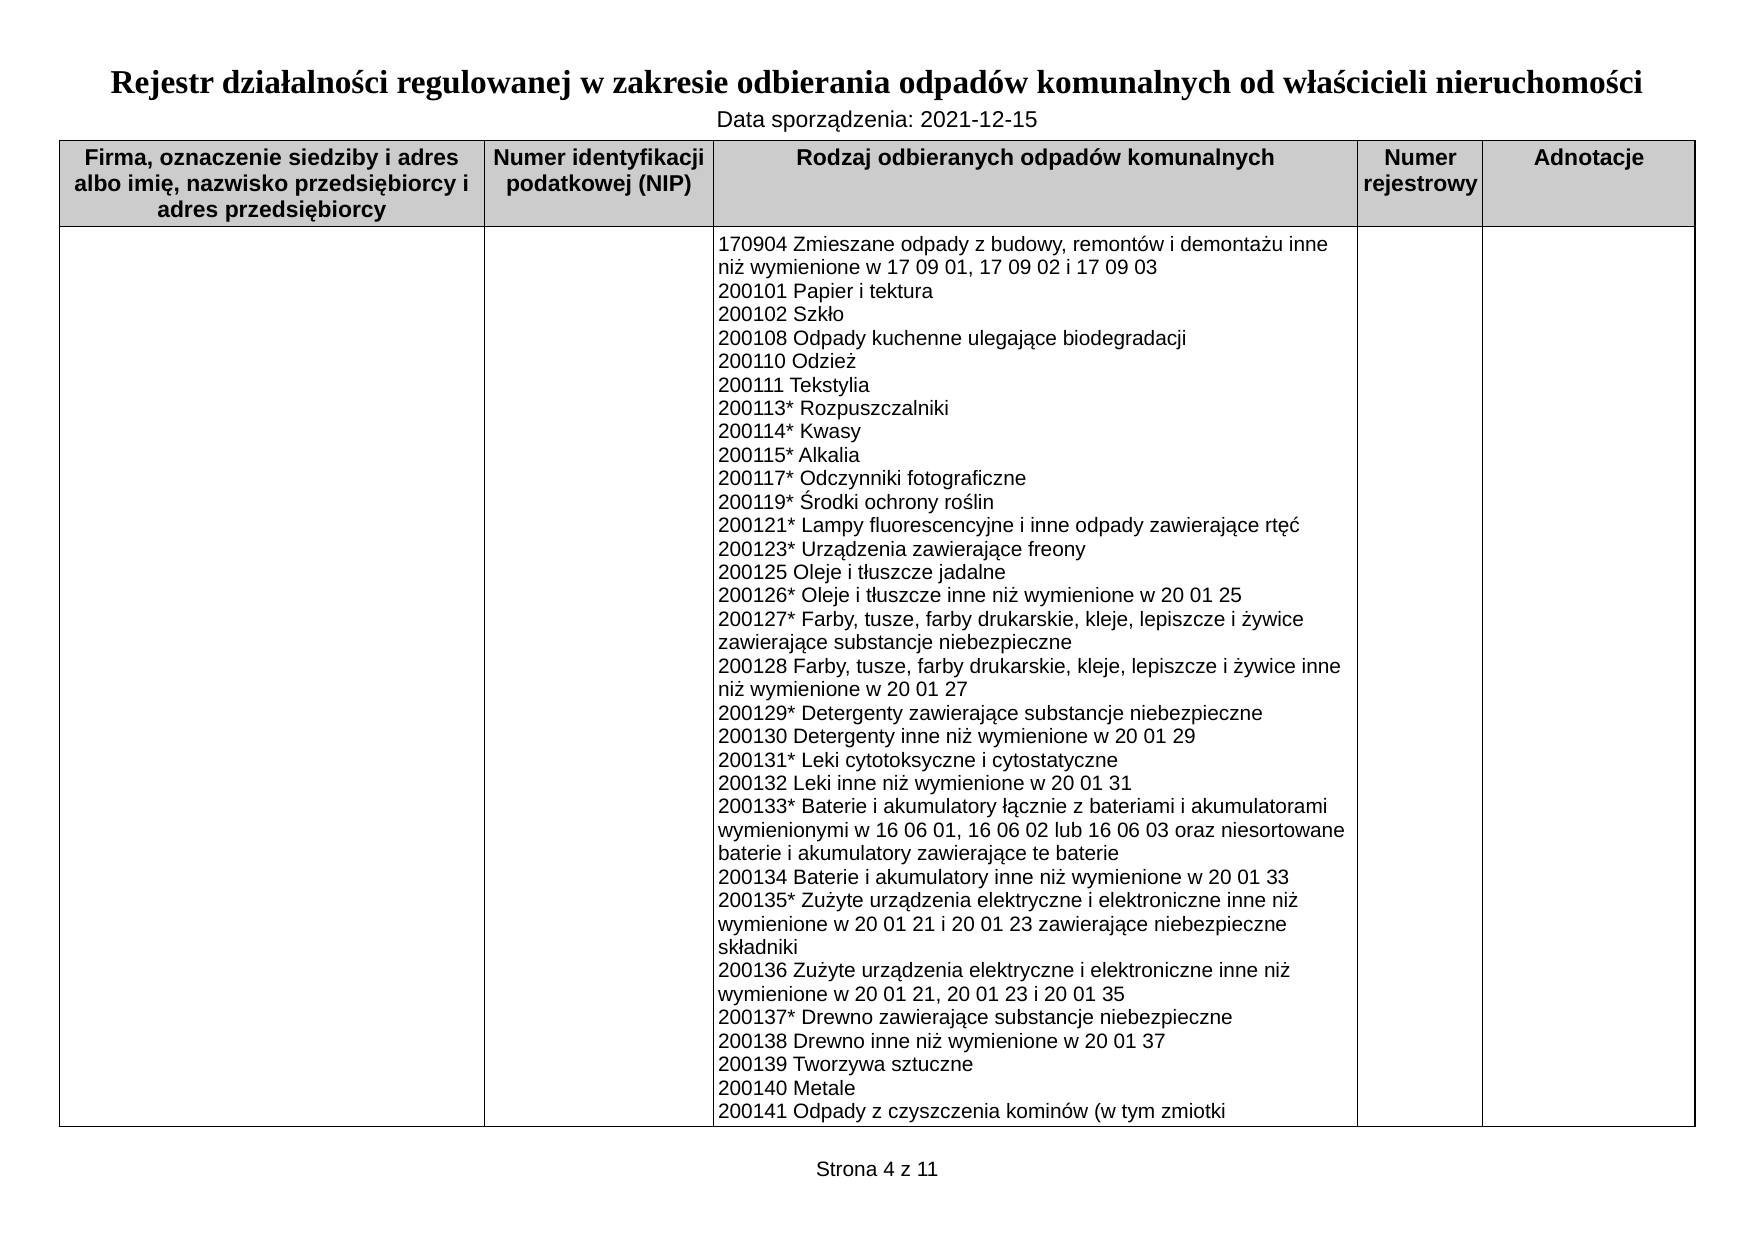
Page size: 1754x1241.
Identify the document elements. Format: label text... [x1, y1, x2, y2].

table_cell Numer identyfikacji podatkowej (NIP) [485, 141, 713, 226]
table_cell [485, 227, 713, 1126]
table_cell Firma, oznaczenie siedziby i adres albo imię, nazwisko przedsiębiorcy i adres przedsiębiorcy [60, 141, 484, 226]
table_cell Rodzaj odbieranych odpadów komunalnych [714, 141, 1357, 226]
table_cell Adnotacje [1483, 141, 1694, 226]
table_cell Numer rejestrowy [1358, 141, 1482, 226]
table_cell [60, 227, 484, 1126]
table_cell [1358, 227, 1482, 1126]
table_cell [1483, 227, 1694, 1126]
table_cell 170904 Zmieszane odpady z budowy, remontów i demontażu inne niż wymienione w 17 09 01, 17 09 02 i 17 09 03 200101 Papier i tektura 200102 Szkło 200108 Odpady kuchenne ulegające biodegradacji 200110 Odzież 200111 Tekstylia 200113* Rozpuszczalniki 200114* Kwasy 200115* Alkalia 200117* Odczynniki fotograficzne 200119* Środki ochrony roślin 200121* Lampy fluorescencyjne i inne odpady zawierające rtęć 200123* Urządzenia zawierające freony 200125 Oleje i tłuszcze jadalne 200126* Oleje i tłuszcze inne niż wymienione w 20 01 25 200127* Farby, tusze, farby drukarskie, kleje, lepiszcze i żywice zawierające substancje niebezpieczne 200128 Farby, tusze, farby drukarskie, kleje, lepiszcze i żywice inne niż wymienione w 20 01 27 200129* Detergenty zawierające substancje niebezpieczne 200130 Detergenty inne niż wymienione w 20 01 29 200131* Leki cytotoksyczne i cytostatyczne 200132 Leki inne niż wymienione w 20 01 31 200133* Baterie i akumulatory łącznie z bateriami i akumulatorami wymienionymi w 16 06 01, 16 06 02 lub 16 06 03 oraz niesortowane baterie i akumulatory zawierające te baterie 200134 Baterie i akumulatory inne niż wymienione w 20 01 33 200135* Zużyte urządzenia elektryczne i elektroniczne inne niż wymienione w 20 01 21 i 20 01 23 zawierające niebezpieczne składniki 200136 Zużyte urządzenia elektryczne i elektroniczne inne niż wymienione w 20 01 21, 20 01 23 i 20 01 35 200137* Drewno zawierające substancje niebezpieczne 200138 Drewno inne niż wymienione w 20 01 37 200139 Tworzywa sztuczne 200140 Metale 200141 Odpady z czyszczenia kominów (w tym zmiotki [714, 227, 1357, 1126]
table_header Rejestr działalności regulowanej w zakresie odbierania odpadów komunalnych od właścicieli nieruchomości Data sporządzenia: 2021-12-15 [59, 59, 1695, 139]
